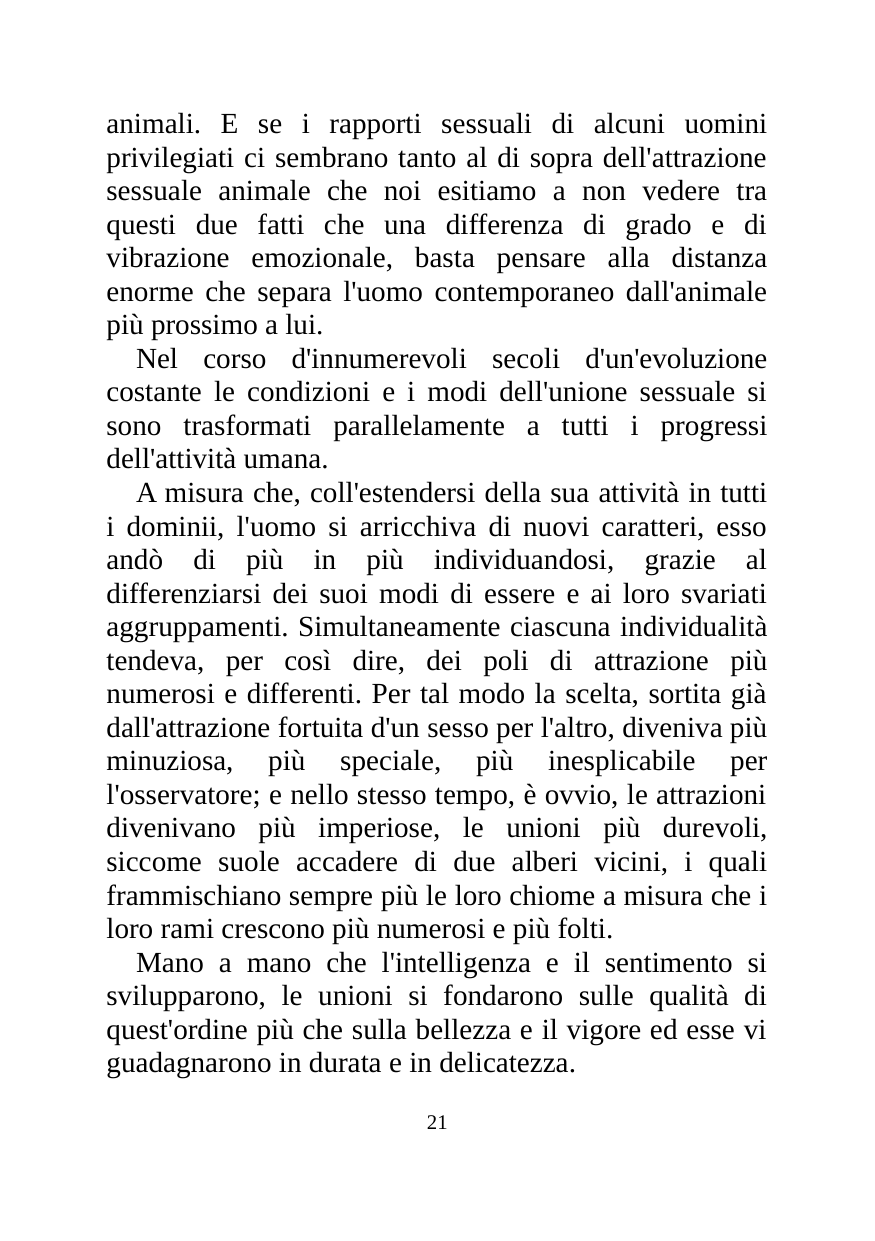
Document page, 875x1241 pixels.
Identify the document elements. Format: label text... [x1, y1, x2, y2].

text A misura che, coll'estendersi della sua attività in tutti i dominii, l'uomo si arricchiva di nuovi caratteri, esso andò di più in più individuandosi, grazie al differenziarsi dei suoi modi di essere e ai loro svariati aggruppamenti. Simultaneamente ciascuna individualità tendeva, per così dire, dei poli di attrazione più numerosi e differenti. Per tal modo la scelta, sortita già dall'attrazione fortuita d'un sesso per l'altro, diveniva più minuziosa, più speciale, più inesplicabile per l'osservatore; e nello stesso tempo, è ovvio, le attrazioni divenivano più imperiose, le unioni più durevoli, siccome suole accadere di due alberi vicini, i quali frammischiano sempre più le loro chiome a misura che i loro rami crescono più numerosi e più folti. [106, 475, 768, 945]
text Mano a mano che l'intelligenza e il sentimento si svilupparono, le unioni si fondarono sulle qualità di quest'ordine più che sulla bellezza e il vigore ed esse vi guadagnarono in durata e in delicatezza. [106, 945, 768, 1079]
text animali. E se i rapporti sessuali di alcuni uomini privilegiati ci sembrano tanto al di sopra dell'attrazione sessuale animale che noi esitiamo a non vedere tra questi due fatti che una differenza di grado e di vibrazione emozionale, basta pensare alla distanza enorme che separa l'uomo contemporaneo dall'animale più prossimo a lui. [106, 106, 768, 341]
text Nel corso d'innumerevoli secoli d'un'evoluzione costante le condizioni e i modi dell'unione sessuale si sono trasformati parallelamente a tutti i progressi dell'attività umana. [106, 341, 768, 475]
